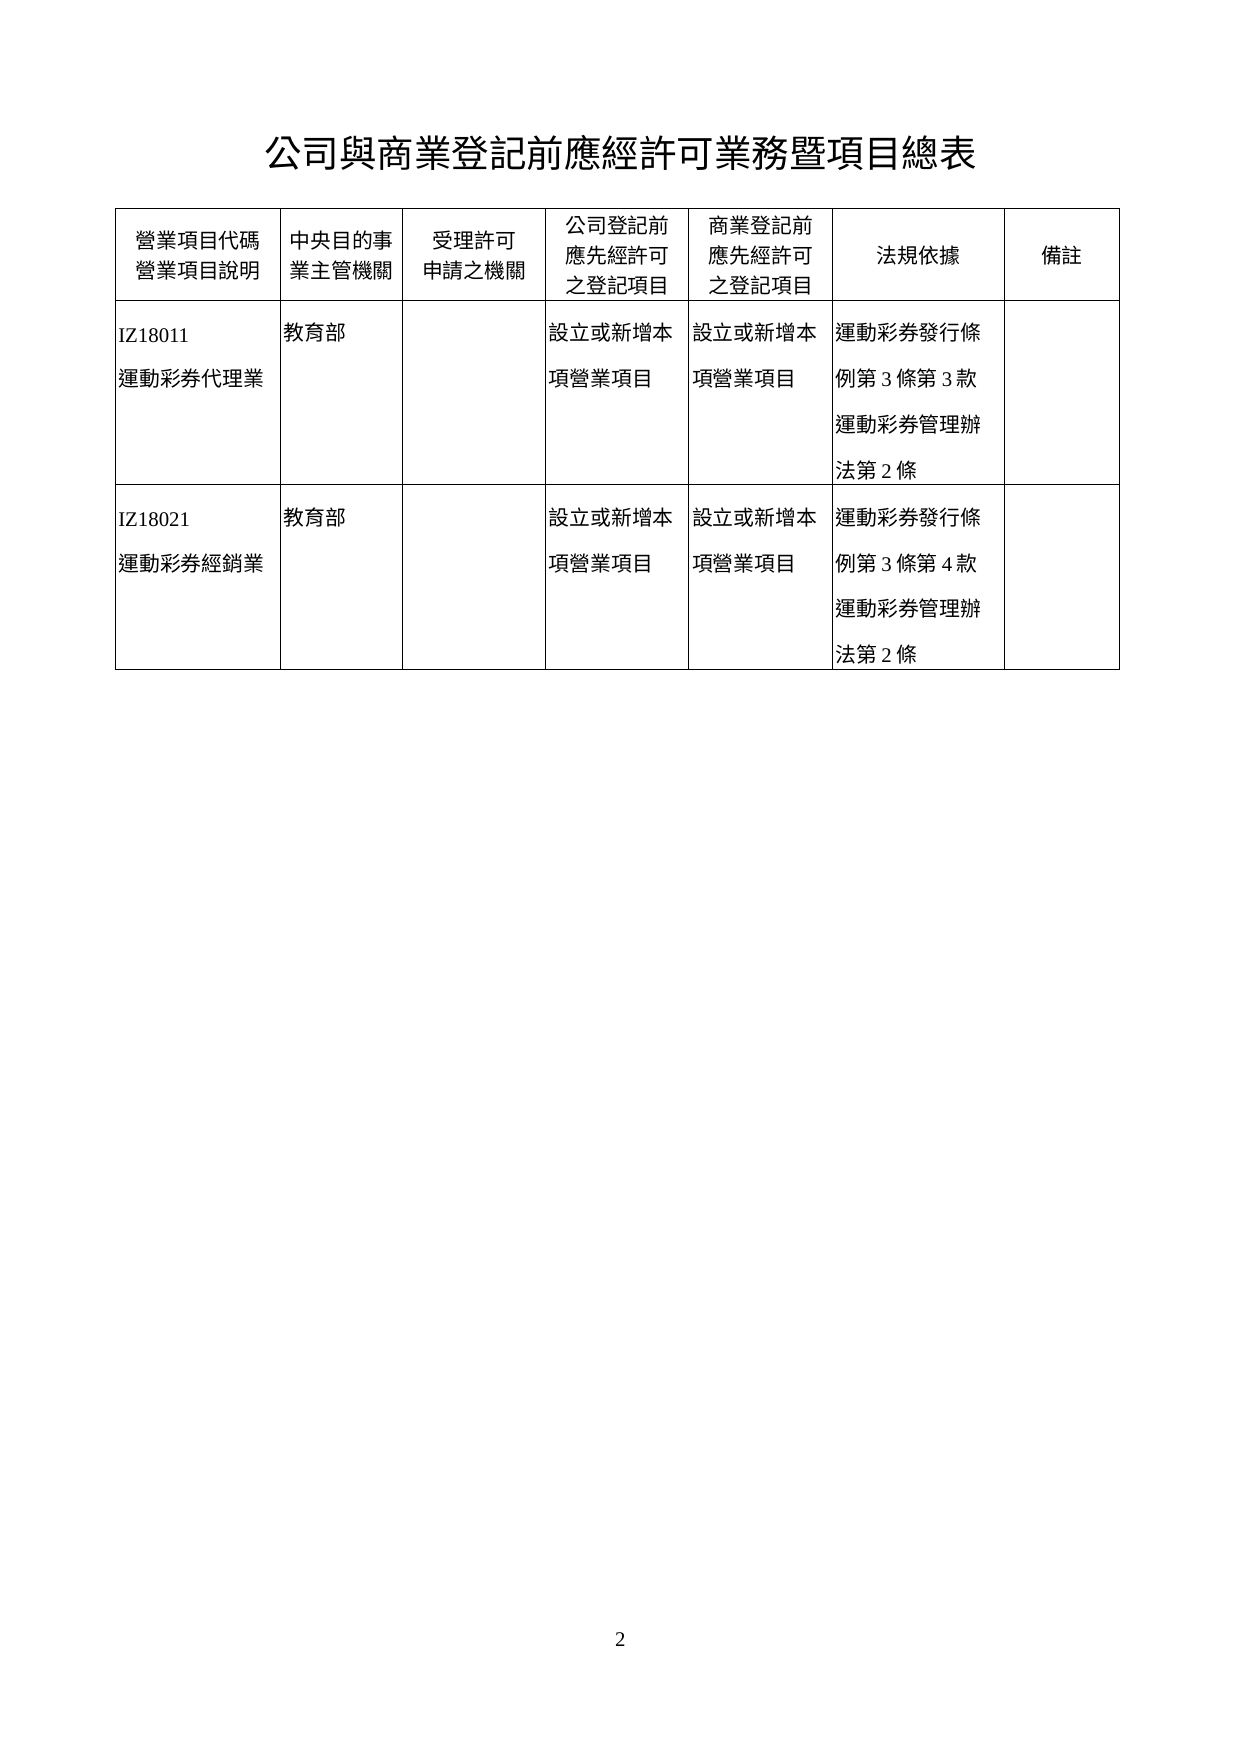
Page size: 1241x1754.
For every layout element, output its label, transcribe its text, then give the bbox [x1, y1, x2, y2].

table_header 中央目的事業主管機關 [281, 209, 402, 300]
table_cell 教育部 [281, 485, 402, 669]
table_cell 設立或新增本項營業項目 [689, 301, 832, 484]
table_cell [403, 301, 545, 484]
table_cell IZ18011 運動彩券代理業 [116, 301, 280, 484]
table_header 受理許可 申請之機關 [403, 209, 545, 300]
table_cell 運動彩券發行條例第3條第4款 運動彩券管理辦法第2條 [833, 485, 1004, 669]
table_header 商業登記前 應先經許可 之登記項目 [689, 209, 832, 300]
table_header 法規依據 [833, 209, 1004, 300]
table_header 營業項目代碼 營業項目說明 [116, 209, 280, 300]
table_cell 教育部 [281, 301, 402, 484]
table_cell 運動彩券發行條例第3條第3款 運動彩券管理辦法第2條 [833, 301, 1004, 484]
table_header 公司登記前 應先經許可 之登記項目 [546, 209, 688, 300]
table_cell 設立或新增本項營業項目 [546, 301, 688, 484]
table_cell IZ18021 運動彩券經銷業 [116, 485, 280, 669]
table_header 備註 [1005, 209, 1119, 300]
table_cell 設立或新增本項營業項目 [689, 485, 832, 669]
table_cell [1005, 485, 1119, 669]
table_cell [403, 485, 545, 669]
table_cell [1005, 301, 1119, 484]
table_cell 設立或新增本項營業項目 [546, 485, 688, 669]
